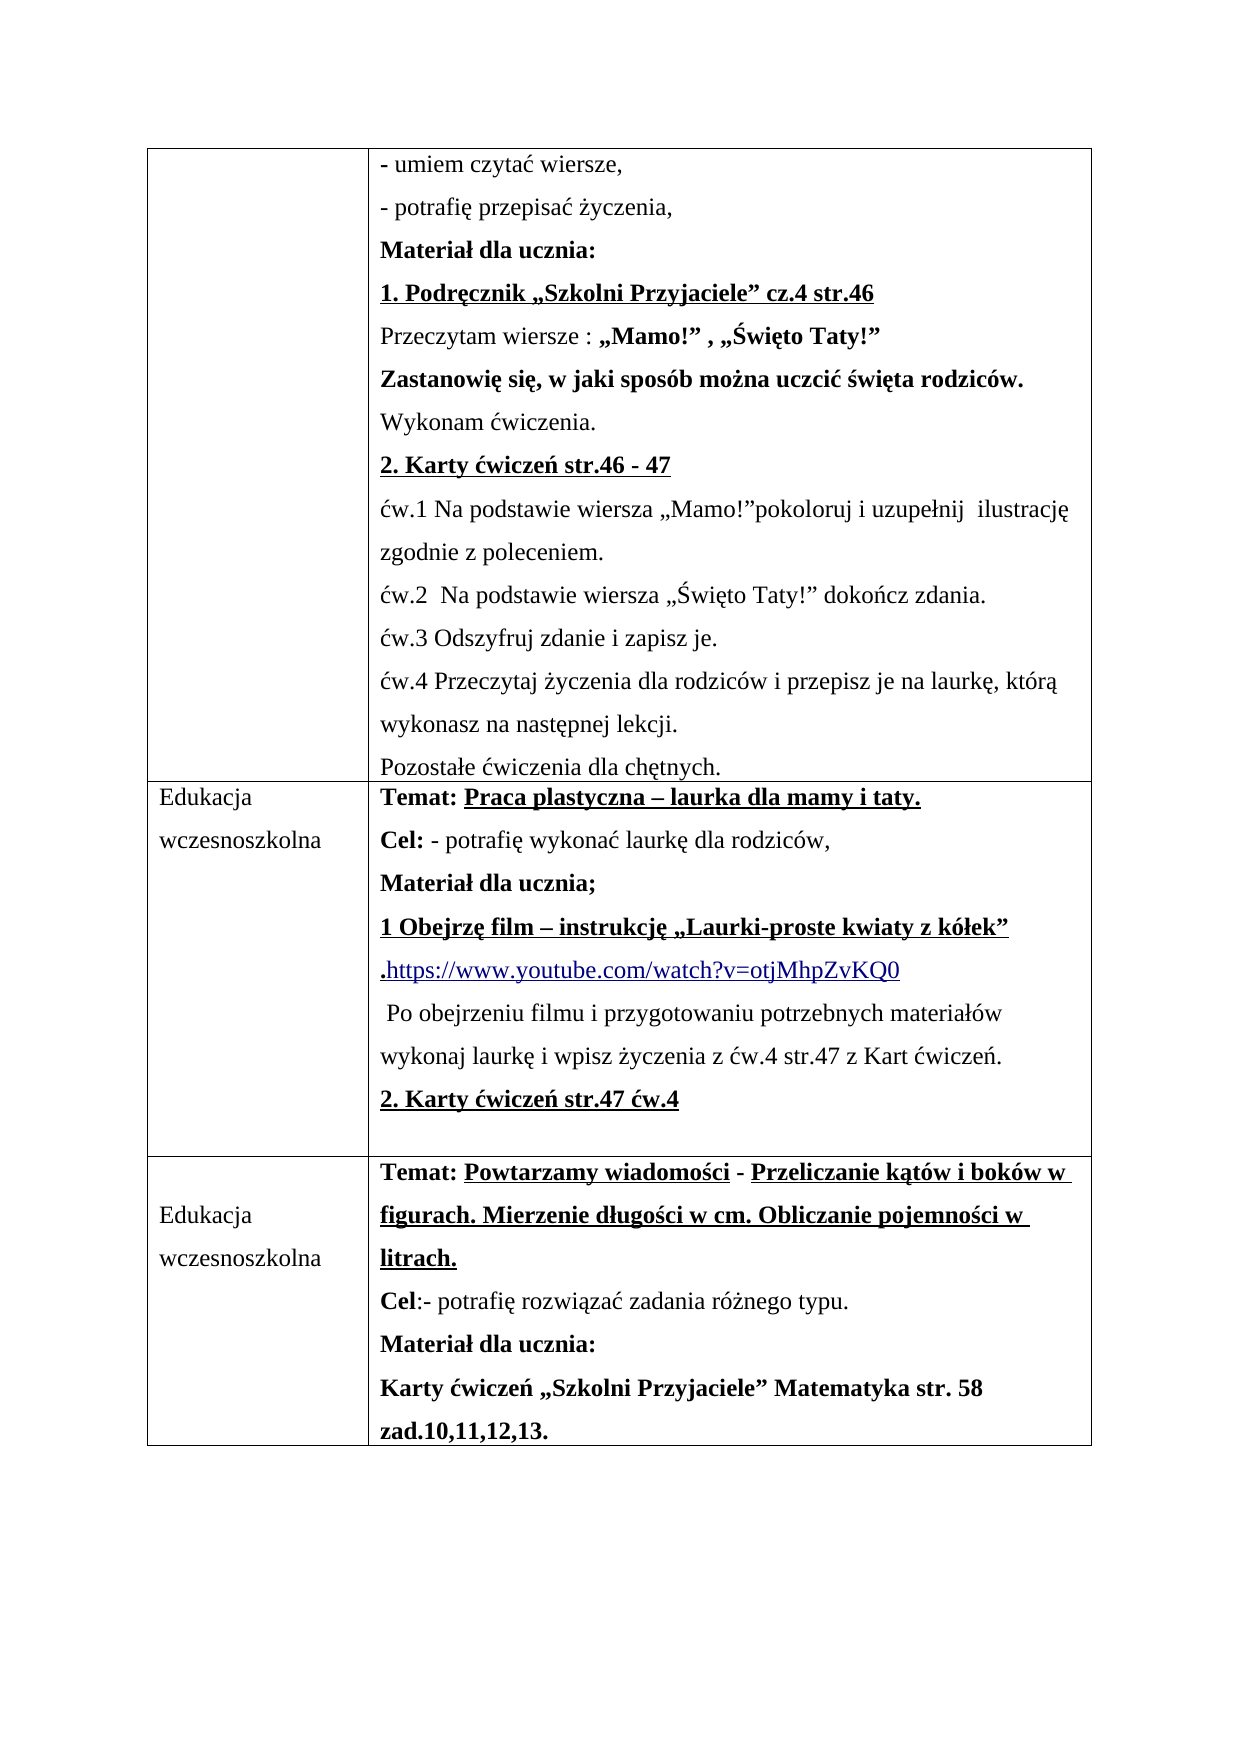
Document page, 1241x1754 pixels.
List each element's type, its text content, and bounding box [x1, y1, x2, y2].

table_cell Edukacja wczesnoszkolna [148, 1157, 368, 1444]
table_cell Temat: Powtarzamy wiadomości - Przeliczanie kątów i boków w figurach. Mierzenie długości w cm. Obliczanie pojemności w litrach. Cel:- potrafię rozwiązać zadania różnego typu. Materiał dla ucznia: Karty ćwiczeń „Szkolni Przyjaciele” Matematyka str. 58 zad.10,11,12,13. [369, 1157, 1091, 1444]
table_cell Edukacja wczesnoszkolna [148, 782, 368, 1156]
table_cell Temat: Praca plastyczna – laurka dla mamy i taty. Cel: - potrafię wykonać laurkę dla rodziców, Materiał dla ucznia; 1 Obejrzę film – instrukcję „Laurki-proste kwiaty z kółek” .https://www.youtube.com/watch?v=otjMhpZvKQ0 Po obejrzeniu filmu i przygotowaniu potrzebnych materiałów wykonaj laurkę i wpisz życzenia z ćw.4 str.47 z Kart ćwiczeń. 2. Karty ćwiczeń str.47 ćw.4 [369, 782, 1091, 1156]
table_cell - umiem czytać wiersze, - potrafię przepisać życzenia, Materiał dla ucznia: 1. Podręcznik „Szkolni Przyjaciele” cz.4 str.46 Przeczytam wiersze : „Mamo!” , „Święto Taty!” Zastanowię się, w jaki sposób można uczcić święta rodziców. Wykonam ćwiczenia. 2. Karty ćwiczeń str.46 - 47 ćw.1 Na podstawie wiersza „Mamo!”pokoloruj i uzupełnij ilustrację zgodnie z poleceniem. ćw.2 Na podstawie wiersza „Święto Taty!” dokończ zdania. ćw.3 Odszyfruj zdanie i zapisz je. ćw.4 Przeczytaj życzenia dla rodziców i przepisz je na laurkę, którą wykonasz na następnej lekcji. Pozostałe ćwiczenia dla chętnych. [369, 149, 1091, 781]
table_cell [148, 149, 368, 781]
